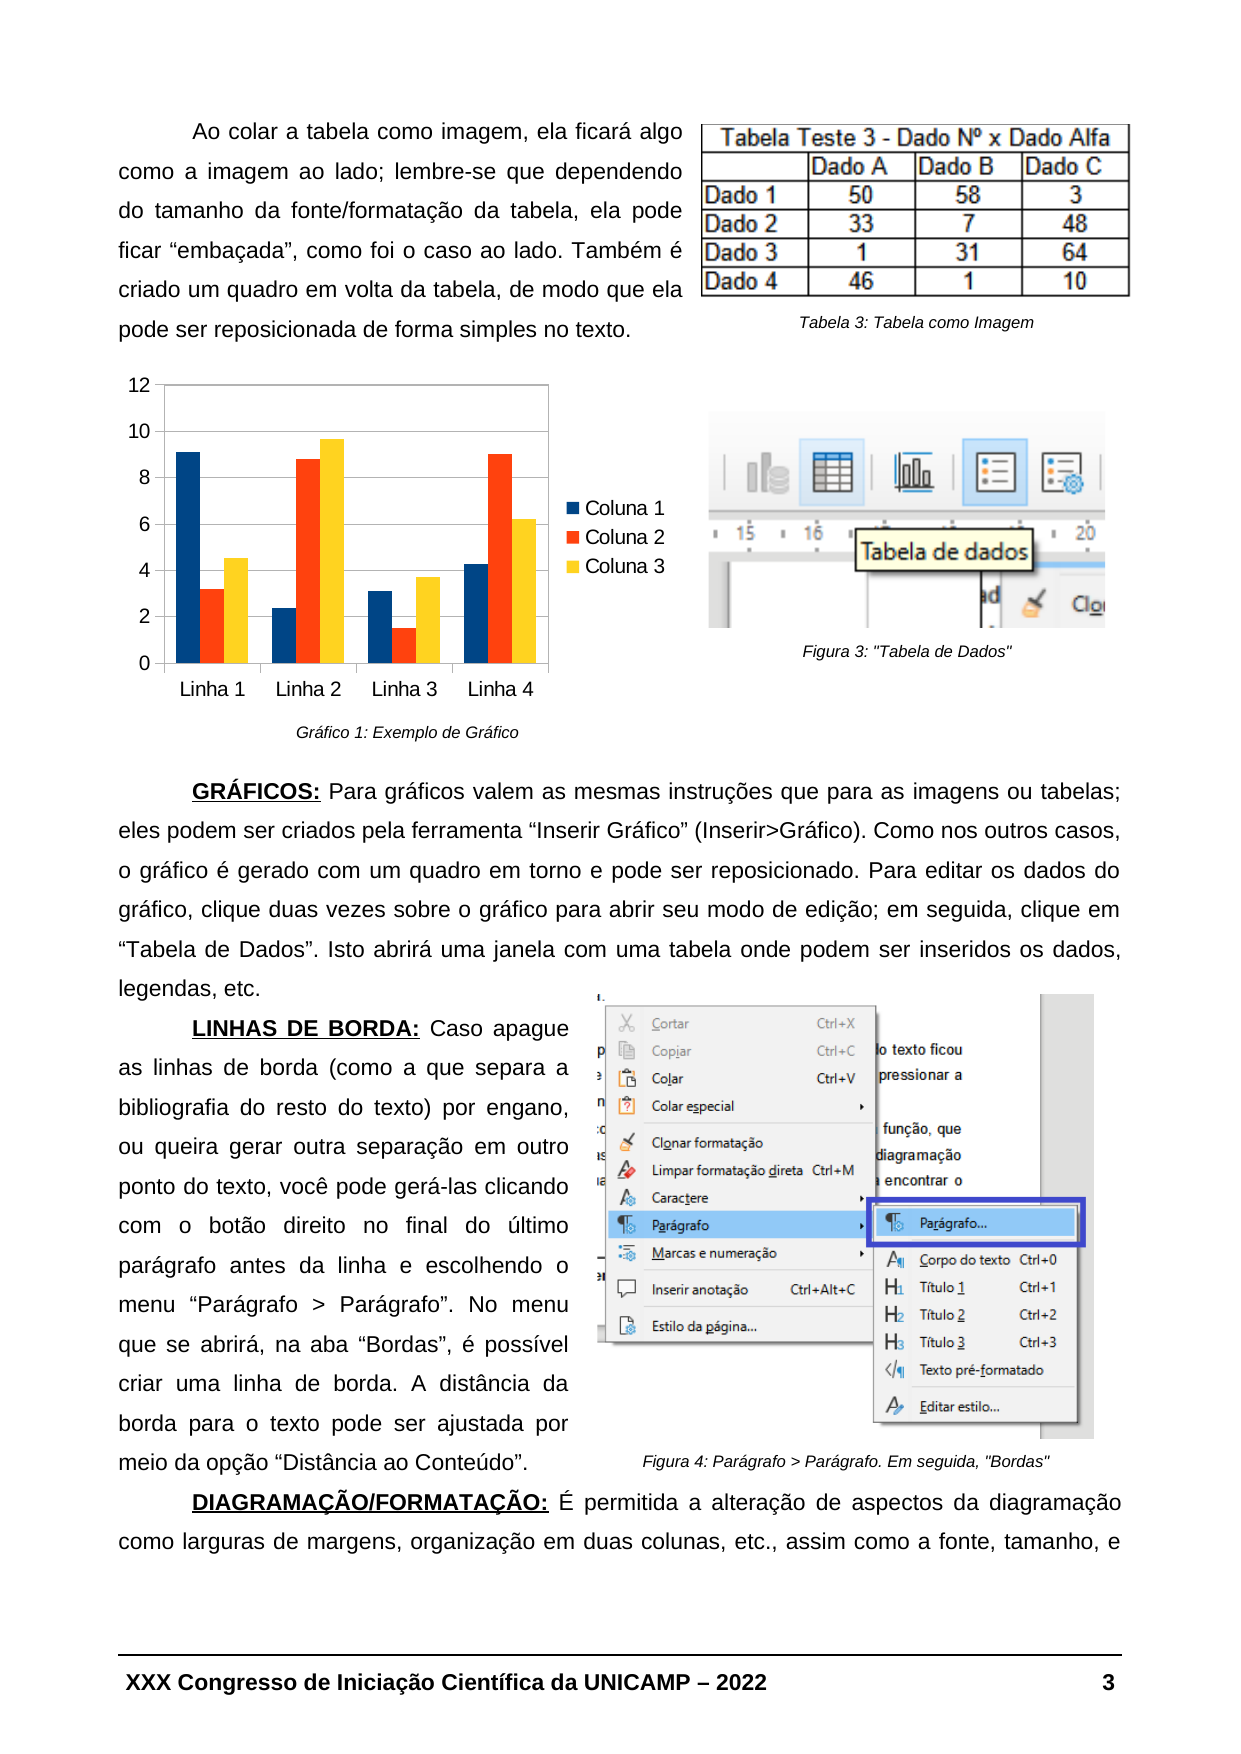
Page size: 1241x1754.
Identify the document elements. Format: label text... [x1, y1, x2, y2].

text LINHAS DE BORDA: Caso apague as linhas de borda (como a que separa a bibliografia do resto do texto) por engano, ou queira gerar outra separação em outro ponto do texto, você pode gerá-las clicando com o botão direito no final do último parágrafo antes da linha e escolhendo o menu “Parágrafo > Parágrafo”. No menu que se abrirá, na aba “Bordas”, é possível criar uma linha de borda. A distância da borda para o texto pode ser ajustada por meio da opção “Distância ao Conteúdo”. [118, 1015, 1122, 1476]
text Figura 3: "Tabela de Dados" [709, 628, 1105, 661]
text Figura 4: Parágrafo > Parágrafo. Em seguida, "Bordas" [587, 994, 1104, 1471]
text DIAGRAMAÇÃO/FORMATAÇÃO: É permitida a alteração de aspectos da diagramação como larguras de margens, organização em duas colunas, etc., assim como a fonte, tamanho, e [118, 1489, 1122, 1554]
picture [708, 411, 1106, 628]
text Ao colar a tabela como imagem, ela ficará algo como a imagem ao lado; lembre-se que dependendo do tamanho da fonte/formatação da tabela, ela pode ficar “embaçada”, como foi o caso ao lado. Também é criado um quadro em volta da tabela, de modo que ela pode ser reposicionada de forma simples no texto. [118, 118, 1132, 342]
picture [597, 994, 1094, 1439]
text Gráfico 1: Exemplo de Gráfico [123, 382, 691, 742]
picture [701, 124, 1132, 306]
text Tabela 3: Tabela como Imagem [701, 306, 1132, 332]
text GRÁFICOS: Para gráficos valem as mesmas instruções que para as imagens ou tabelas; eles podem ser criados pela ferramenta “Inserir Gráfico” (Inserir>Gráfico). Como nos outros casos, o gráfico é gerado com um quadro em torno e pode ser reposicionado. Para editar os dados do gráfico, clique duas vezes sobre o gráfico para abrir seu modo de edição; em seguida, clique em “Tabela de Dados”. Isto abrirá uma janela com uma tabela onde podem ser inseridos os dados, legendas, etc. [118, 355, 1123, 1002]
